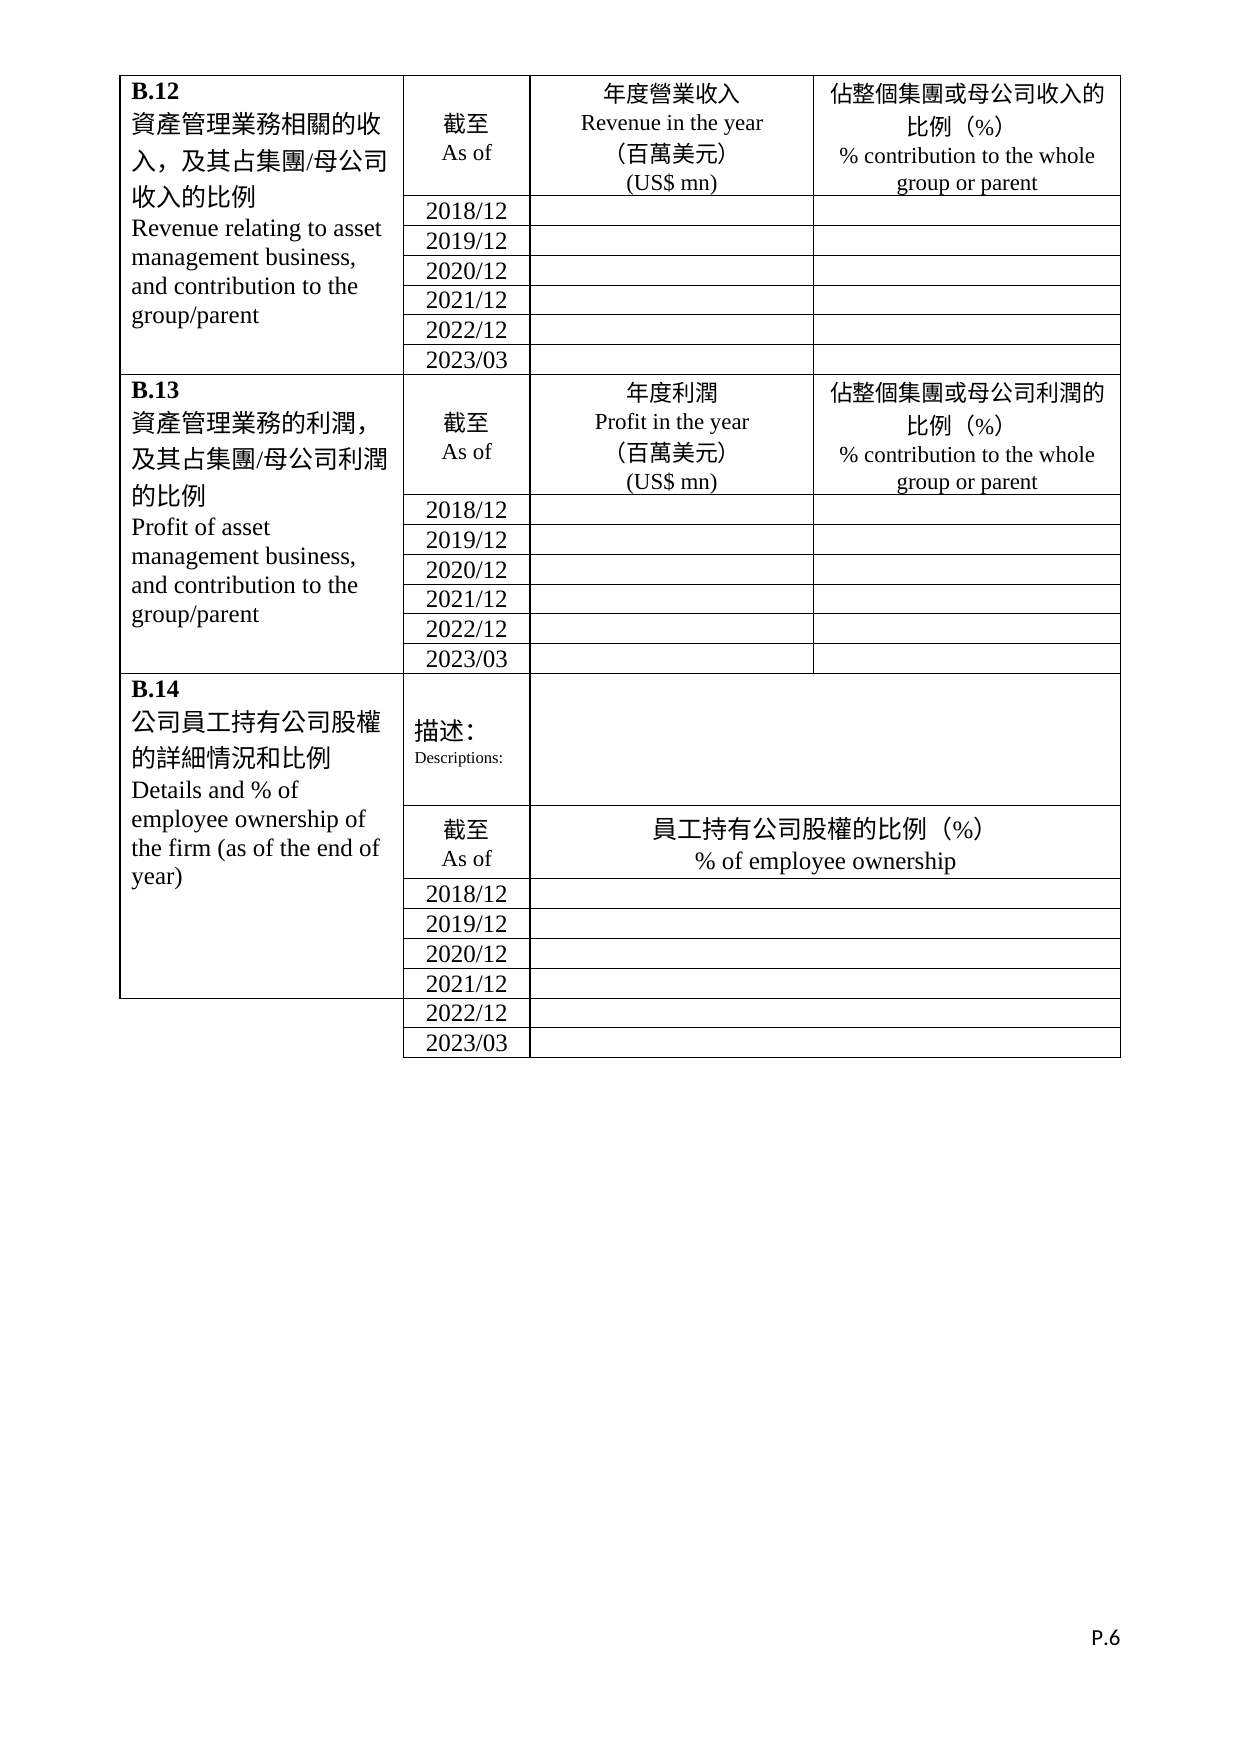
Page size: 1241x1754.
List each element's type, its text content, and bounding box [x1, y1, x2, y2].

table_cell [531, 315, 813, 344]
table_cell [531, 644, 813, 673]
table_cell [814, 495, 1120, 524]
table_cell [531, 879, 1120, 908]
table_cell [531, 585, 813, 613]
table_cell [531, 614, 813, 643]
table_cell 2020/12 [404, 555, 529, 583]
table_cell [531, 674, 1120, 805]
table_cell 2018/12 [404, 495, 529, 524]
table_cell [814, 614, 1120, 643]
table_cell 年度利潤 Profit in the year （百萬美元） (US$ mn) [531, 375, 813, 494]
table_cell 2022/12 [404, 999, 529, 1027]
table_cell 2020/12 [404, 256, 529, 284]
table_cell 年度營業收入 Revenue in the year （百萬美元） (US$ mn) [531, 76, 813, 195]
table_cell 截至 As of [404, 806, 529, 878]
table_cell 2021/12 [404, 969, 529, 997]
table_cell [814, 256, 1120, 284]
table_cell [814, 196, 1120, 225]
table_cell [531, 555, 813, 583]
table_cell [814, 644, 1120, 673]
table_cell [814, 585, 1120, 613]
table_cell 截至 As of [404, 375, 529, 494]
table_cell 2019/12 [404, 909, 529, 938]
table_cell 2020/12 [404, 939, 529, 968]
table_cell [814, 286, 1120, 314]
table_cell [814, 555, 1120, 583]
table_cell [531, 495, 813, 524]
table_cell 描述：Descriptions: [404, 674, 529, 805]
table_cell 2023/03 [404, 644, 529, 673]
table_cell [814, 315, 1120, 344]
table_cell [531, 909, 1120, 938]
table_cell [531, 999, 1120, 1027]
table_cell [531, 345, 813, 374]
table_cell 2018/12 [404, 196, 529, 225]
table_cell [531, 226, 813, 255]
table_cell 2022/12 [404, 315, 529, 344]
table_cell 資產管理業務相關的收入，及其占集團/母公司收入的比例 Revenue relating to asset management business, and contribution to the group/parent [121, 76, 403, 374]
table_cell [531, 525, 813, 554]
table_cell 2018/12 [404, 879, 529, 908]
table_cell [814, 525, 1120, 554]
table_cell [531, 939, 1120, 968]
table_cell 佔整個集團或母公司收入的比例（%） % contribution to the whole group or parent [814, 76, 1120, 195]
table_cell [531, 196, 813, 225]
table_cell [814, 226, 1120, 255]
table_cell 2021/12 [404, 585, 529, 613]
table_cell [531, 286, 813, 314]
table_cell 2022/12 [404, 614, 529, 643]
table_cell 公司員工持有公司股權的詳細情況和比例 Details and % of employee ownership of the firm (as of the end of year) [121, 674, 403, 997]
table_cell [531, 969, 1120, 997]
table_cell 2019/12 [404, 226, 529, 255]
table_cell 資產管理業務的利潤，及其占集團/母公司利潤的比例 Profit of asset management business, and contribution to the group/parent [121, 375, 403, 673]
table_cell 2023/03 [404, 1028, 529, 1057]
table_cell 2023/03 [404, 345, 529, 374]
table_cell [531, 256, 813, 284]
table_cell [814, 345, 1120, 374]
table_cell 2021/12 [404, 286, 529, 314]
table_cell [531, 1028, 1120, 1057]
table_cell 2019/12 [404, 525, 529, 554]
table_cell 佔整個集團或母公司利潤的比例（%） % contribution to the whole group or parent [814, 375, 1120, 494]
table_cell 截至 As of [404, 76, 529, 195]
table_cell 員工持有公司股權的比例（%） % of employee ownership [531, 806, 1120, 878]
